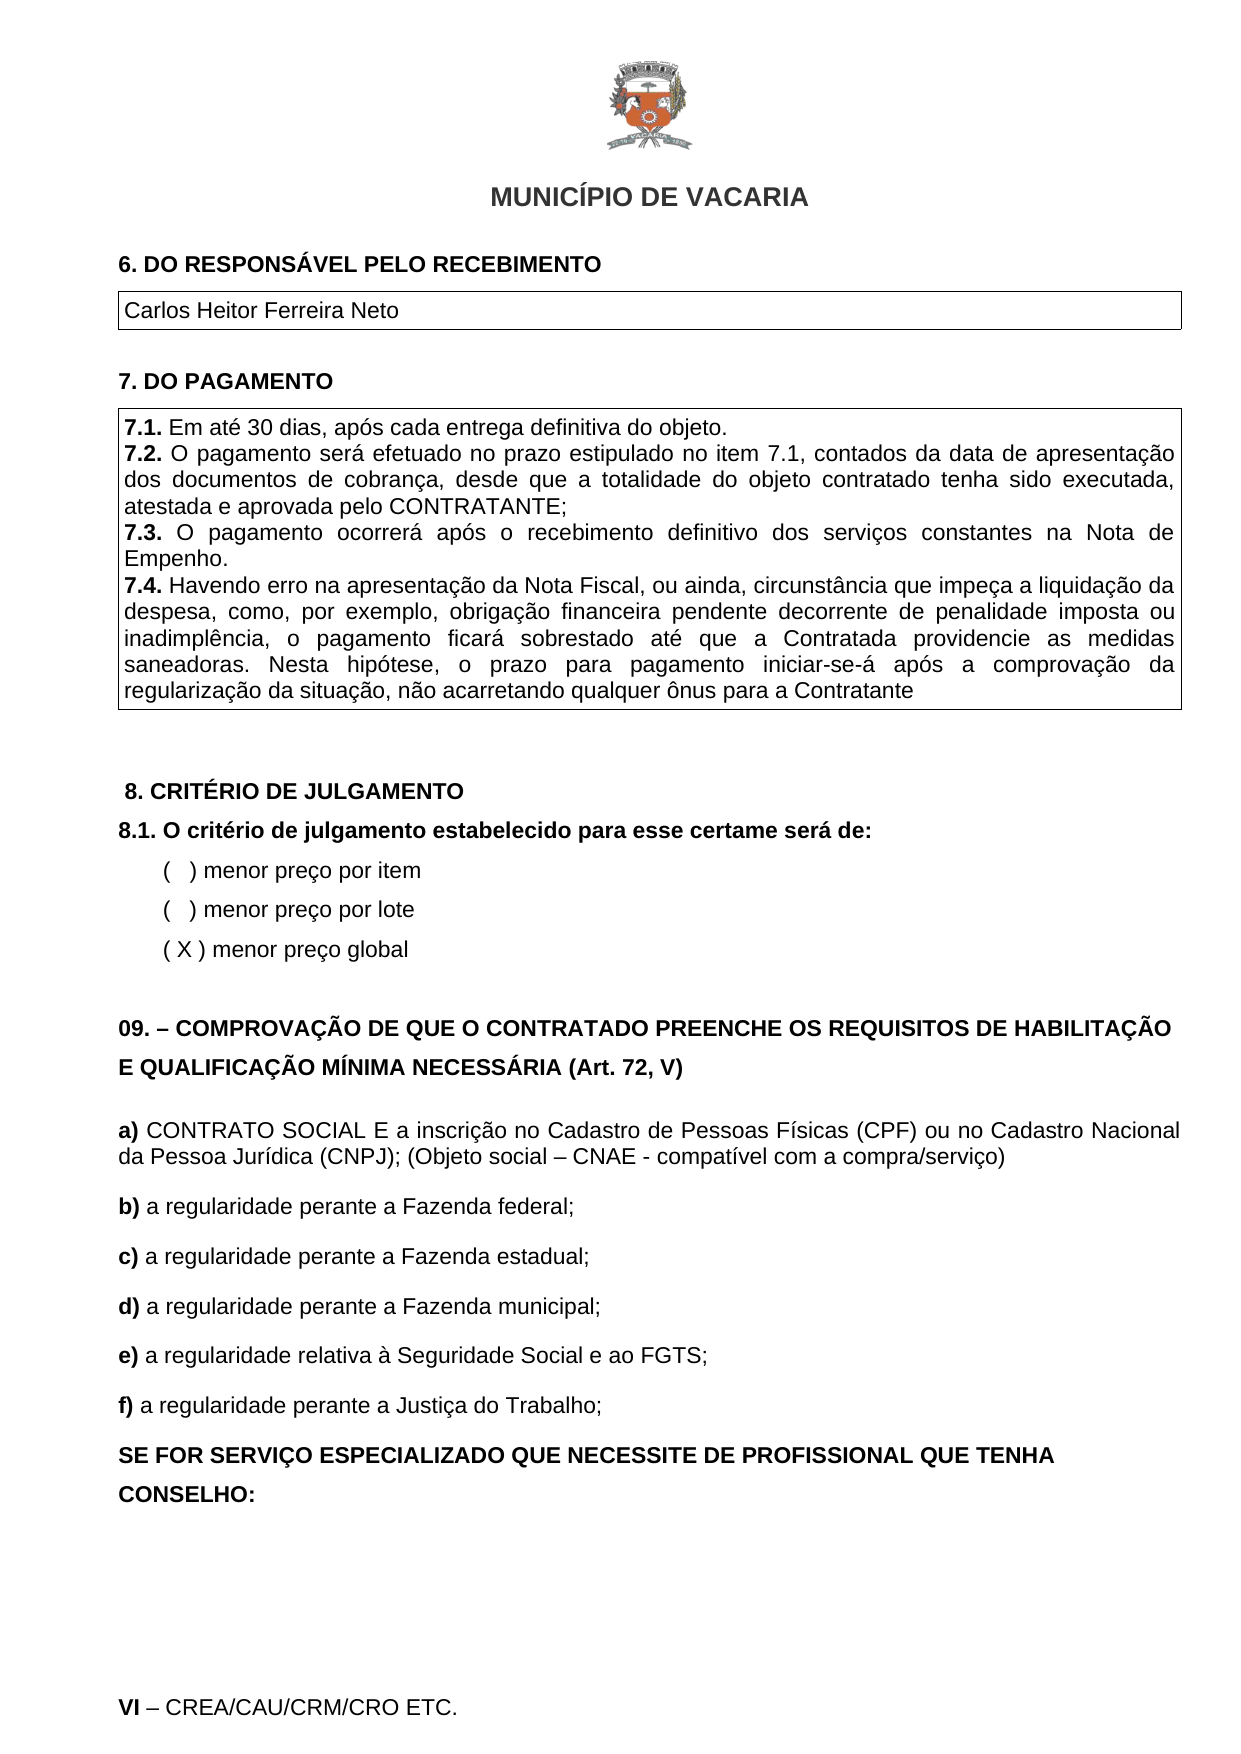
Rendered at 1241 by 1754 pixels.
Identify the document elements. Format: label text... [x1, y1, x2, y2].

text e) a regularidade relativa à Seguridade Social e ao FGTS; [118, 1342, 1181, 1369]
text d) a regularidade perante a Fazenda municipal; [118, 1293, 1181, 1319]
text c) a regularidade perante a Fazenda estadual; [118, 1243, 1181, 1269]
list 7. DO PAGAMENTO [118, 368, 1181, 395]
table_header Carlos Heitor Ferreira Neto [119, 292, 1181, 329]
list 6. DO RESPONSÁVEL PELO RECEBIMENTO [118, 251, 1181, 278]
text ( ) menor preço por lote [118, 896, 1181, 922]
text b) a regularidade perante a Fazenda federal; [118, 1193, 1181, 1219]
text f) a regularidade perante a Justiça do Trabalho; [118, 1392, 1181, 1418]
text VI – CREA/CAU/CRM/CRO ETC. [118, 1694, 1181, 1720]
text 8.1. O critério de julgamento estabelecido para esse certame será de: [118, 817, 1181, 843]
list 09. – COMPROVAÇÃO DE QUE O CONTRATADO PREENCHE OS REQUISITOS DE HABILITAÇÃO E QUALIFICAÇÃO MÍNIMA NECESSÁRIA (Art. 72, V) [118, 1014, 1181, 1080]
text a) CONTRATO SOCIAL E a inscrição no Cadastro de Pessoas Físicas (CPF) ou no Cadastro Nacional da Pessoa Jurídica (CNPJ); (Objeto social – CNAE - compatível com a compra/serviço) [118, 1117, 1181, 1169]
table_header 7.1. Em até 30 dias, após cada entrega definitiva do objeto. 7.2. O pagamento será efetuado no prazo estipulado no item 7.1, contados da data de apresentação dos documentos de cobrança, desde que a totalidade do objeto contratado tenha sido executada, atestada e aprovada pelo CONTRATANTE; 7.3. O pagamento ocorrerá após o recebimento definitivo dos serviços constantes na Nota de Empenho. 7.4. Havendo erro na apresentação da Nota Fiscal, ou ainda, circunstância que impeça a liquidação da despesa, como, por exemplo, obrigação financeira pendente decorrente de penalidade imposta ou inadimplência, o pagamento ficará sobrestado até que a Contratada providencie as medidas saneadoras. Nesta hipótese, o prazo para pagamento iniciar-se-á após a comprovação da regularização da situação, não acarretando qualquer ônus para a Contratante [119, 409, 1181, 709]
text ( ) menor preço por item [118, 857, 1181, 883]
picture [606, 60, 693, 150]
text ( X ) menor preço global [118, 936, 1181, 962]
text 8. CRITÉRIO DE JULGAMENTO [118, 778, 1181, 804]
text SE FOR SERVIÇO ESPECIALIZADO QUE NECESSITE DE PROFISSIONAL QUE TENHA CONSELHO: [118, 1442, 1181, 1508]
